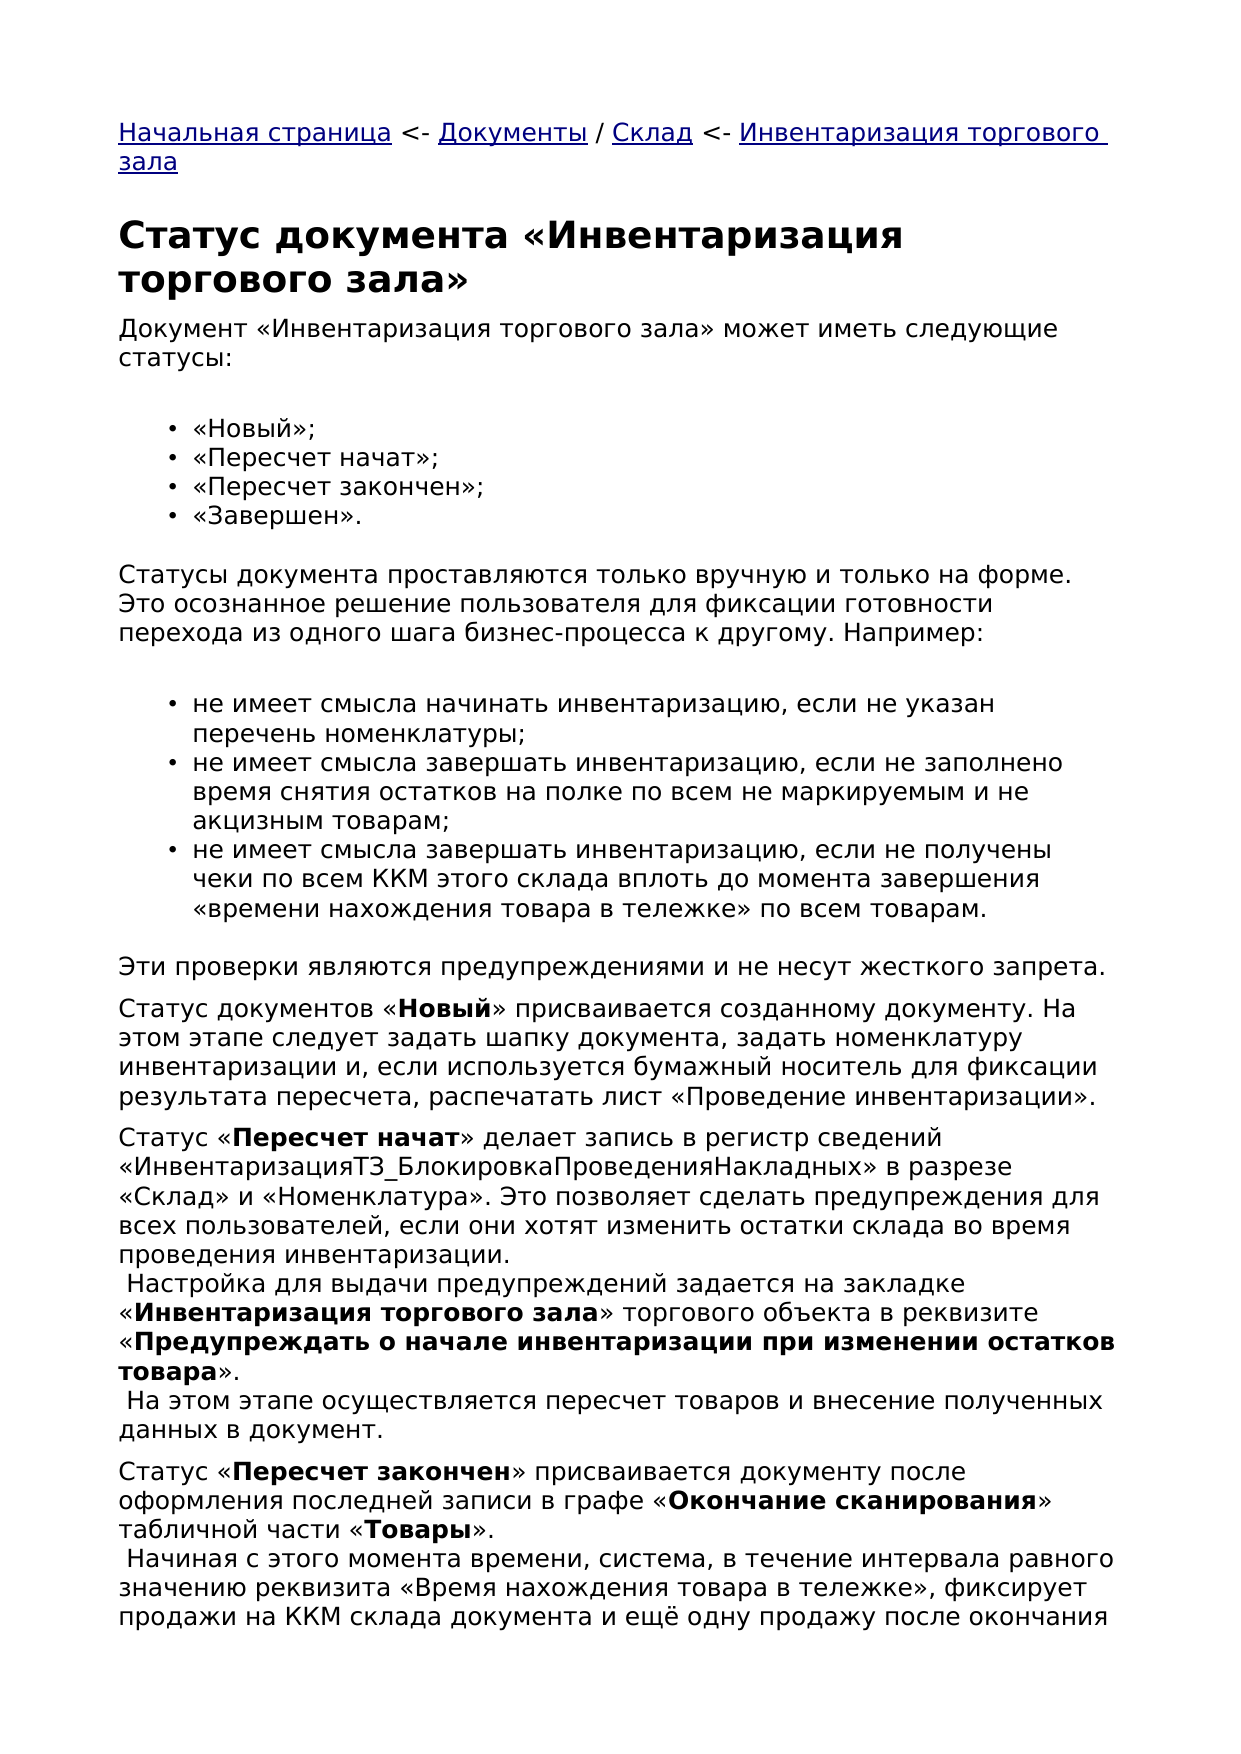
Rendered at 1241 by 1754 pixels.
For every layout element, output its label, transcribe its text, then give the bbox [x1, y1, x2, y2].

list не имеет смысла завершать инвентаризацию, если не получены чеки по всем ККМ этого склада вплоть до момента завершения «времени нахождения товара в тележке» по всем товарам. [177, 836, 1122, 923]
subtitle Статус документа «Инвентаризация торгового зала» [118, 214, 1122, 301]
text Статус документов «Новый» присваивается созданному документу. На этом этапе следует задать шапку документа, задать номенклатуру инвентаризации и, если используется бумажный носитель для фиксации результата пересчета, распечатать лист «Проведение инвентаризации». [118, 994, 1122, 1111]
list «Новый»; [177, 414, 1122, 443]
list не имеет смысла начинать инвентаризацию, если не указан перечень номенклатуры; [177, 690, 1122, 748]
text Начальная страница <- Документы / Склад <- Инвентаризация торгового зала [118, 118, 1122, 176]
list «Завершен». [177, 502, 1122, 531]
text Документ «Инвентаризация торгового зала» может иметь следующие статусы: [118, 314, 1122, 372]
list не имеет смысла завершать инвентаризацию, если не заполнено время снятия остатков на полке по всем не маркируемым и не акцизным товарам; [177, 748, 1122, 836]
text Эти проверки являются предупреждениями и не несут жесткого запрета. [118, 952, 1122, 982]
list «Пересчет начат»; [177, 443, 1122, 472]
list «Пересчет закончен»; [177, 472, 1122, 502]
text Статусы документа проставляются только вручную и только на форме. Это осознанное решение пользователя для фиксации готовности перехода из одного шага бизнес-процесса к другому. Например: [118, 560, 1122, 648]
text Статус «Пересчет начат» делает запись в регистр сведений «ИнвентаризацияТЗ_БлокировкаПроведенияНакладных» в разрезе «Склад» и «Номенклатура». Это позволяет сделать предупреждения для всех пользователей, если они хотят изменить остатки склада во время проведения инвентаризации. Настройка для выдачи предупреждений задается на закладке «Инвентаризация торгового зала» торгового объекта в реквизите «Предупреждать о начале инвентаризации при изменении остатков товара». На этом этапе осуществляется пересчет товаров и внесение полученных данных в документ. [118, 1123, 1122, 1444]
text Статус «Пересчет закончен» присваивается документу после оформления последней записи в графе «Окончание сканирования» табличной части «Товары». Начиная с этого момента времени, система, в течение интервала равного значению реквизита «Время нахождения товара в тележке», фиксирует продажи на ККМ склада документа и ещё одну продажу после окончания [118, 1457, 1122, 1632]
